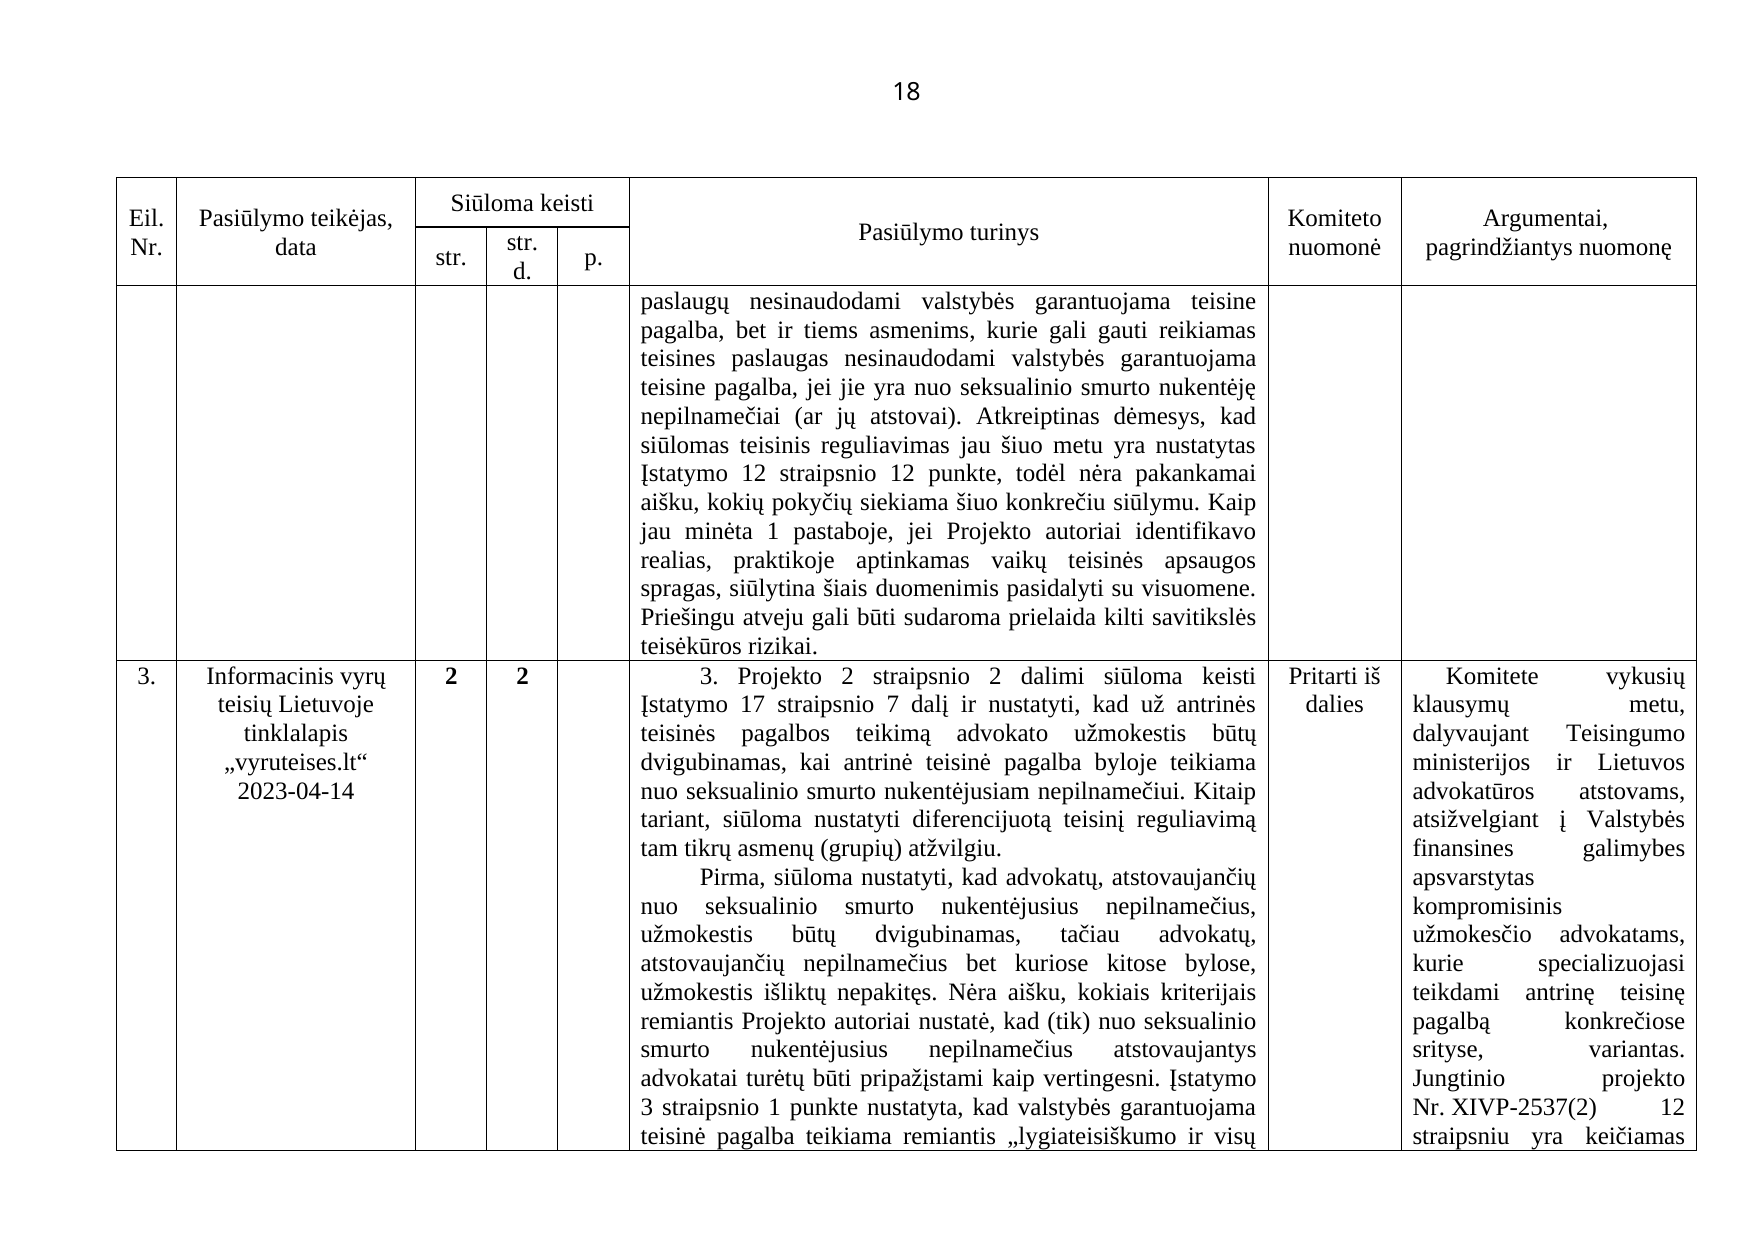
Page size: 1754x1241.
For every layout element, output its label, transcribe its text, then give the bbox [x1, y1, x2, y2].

table_header Eil. Nr. [117, 178, 176, 285]
table_cell str. [416, 228, 486, 285]
table_cell 2 [487, 661, 557, 1149]
table_header Komiteto nuomonė [1269, 178, 1401, 285]
table_header Pasiūlymo teikėjas, data [177, 178, 415, 285]
table_cell [1269, 286, 1401, 660]
table_cell 3. [117, 661, 176, 1149]
table_cell [558, 661, 629, 1149]
table_cell 3. Projekto 2 straipsnio 2 dalimi siūloma keisti Įstatymo 17 straipsnio 7 dalį ir nustatyti, kad už antrinės teisinės pagalbos teikimą advokato užmokestis būtų dvigubinamas, kai antrinė teisinė pagalba byloje teikiama nuo seksualinio smurto nukentėjusiam nepilnamečiui. Kitaip tariant, siūloma nustatyti diferencijuotą teisinį reguliavimą tam tikrų asmenų (grupių) atžvilgiu. Pirma, siūloma nustatyti, kad advokatų, atstovaujančių nuo seksualinio smurto nukentėjusius nepilnamečius, užmokestis būtų dvigubinamas, tačiau advokatų, atstovaujančių nepilnamečius bet kuriose kitose bylose, užmokestis išliktų nepakitęs. Nėra aišku, kokiais kriterijais remiantis Projekto autoriai nustatė, kad (tik) nuo seksualinio smurto nukentėjusius nepilnamečius atstovaujantys advokatai turėtų būti pripažįstami kaip vertingesni. Įstatymo 3 straipsnio 1 punkte nustatyta, kad valstybės garantuojama teisinė pagalba teikiama remiantis „lygiateisiškumo ir visų [630, 661, 1268, 1149]
table_cell paslaugų nesinaudodami valstybės garantuojama teisine pagalba, bet ir tiems asmenims, kurie gali gauti reikiamas teisines paslaugas nesinaudodami valstybės garantuojama teisine pagalba, jei jie yra nuo seksualinio smurto nukentėję nepilnamečiai (ar jų atstovai). Atkreiptinas dėmesys, kad siūlomas teisinis reguliavimas jau šiuo metu yra nustatytas Įstatymo 12 straipsnio 12 punkte, todėl nėra pakankamai aišku, kokių pokyčių siekiama šiuo konkrečiu siūlymu. Kaip jau minėta 1 pastaboje, jei Projekto autoriai identifikavo realias, praktikoje aptinkamas vaikų teisinės apsaugos spragas, siūlytina šiais duomenimis pasidalyti su visuomene. Priešingu atveju gali būti sudaroma prielaida kilti savitikslės teisėkūros rizikai. [630, 286, 1268, 660]
table_cell 2 [416, 661, 486, 1149]
table_cell Pritarti iš dalies [1269, 661, 1401, 1149]
table_cell [117, 286, 176, 660]
table_header Siūloma keisti [416, 178, 629, 226]
table_cell [1402, 286, 1696, 660]
table_cell [416, 286, 486, 660]
table_header Argumentai, pagrindžiantys nuomonę [1402, 178, 1696, 285]
table_cell Komitete vykusių klausymų metu, dalyvaujant Teisingumo ministerijos ir Lietuvos advokatūros atstovams, atsižvelgiant į Valstybės finansines galimybes apsvarstytas kompromisinis užmokesčio advokatams, kurie specializuojasi teikdami antrinę teisinę pagalbą konkrečiose srityse, variantas. Jungtinio projekto Nr. XIVP-2537(2) 12 straipsniu yra keičiamas [1402, 661, 1696, 1149]
table_cell str. d. [487, 228, 557, 285]
table_cell p. [558, 228, 629, 285]
table_header Pasiūlymo turinys [630, 178, 1268, 285]
table_cell [487, 286, 557, 660]
table_cell Informacinis vyrų teisių Lietuvoje tinklalapis „vyruteises.lt“ 2023-04-14 [177, 661, 415, 1149]
table_cell [177, 286, 415, 660]
table_cell [558, 286, 629, 660]
